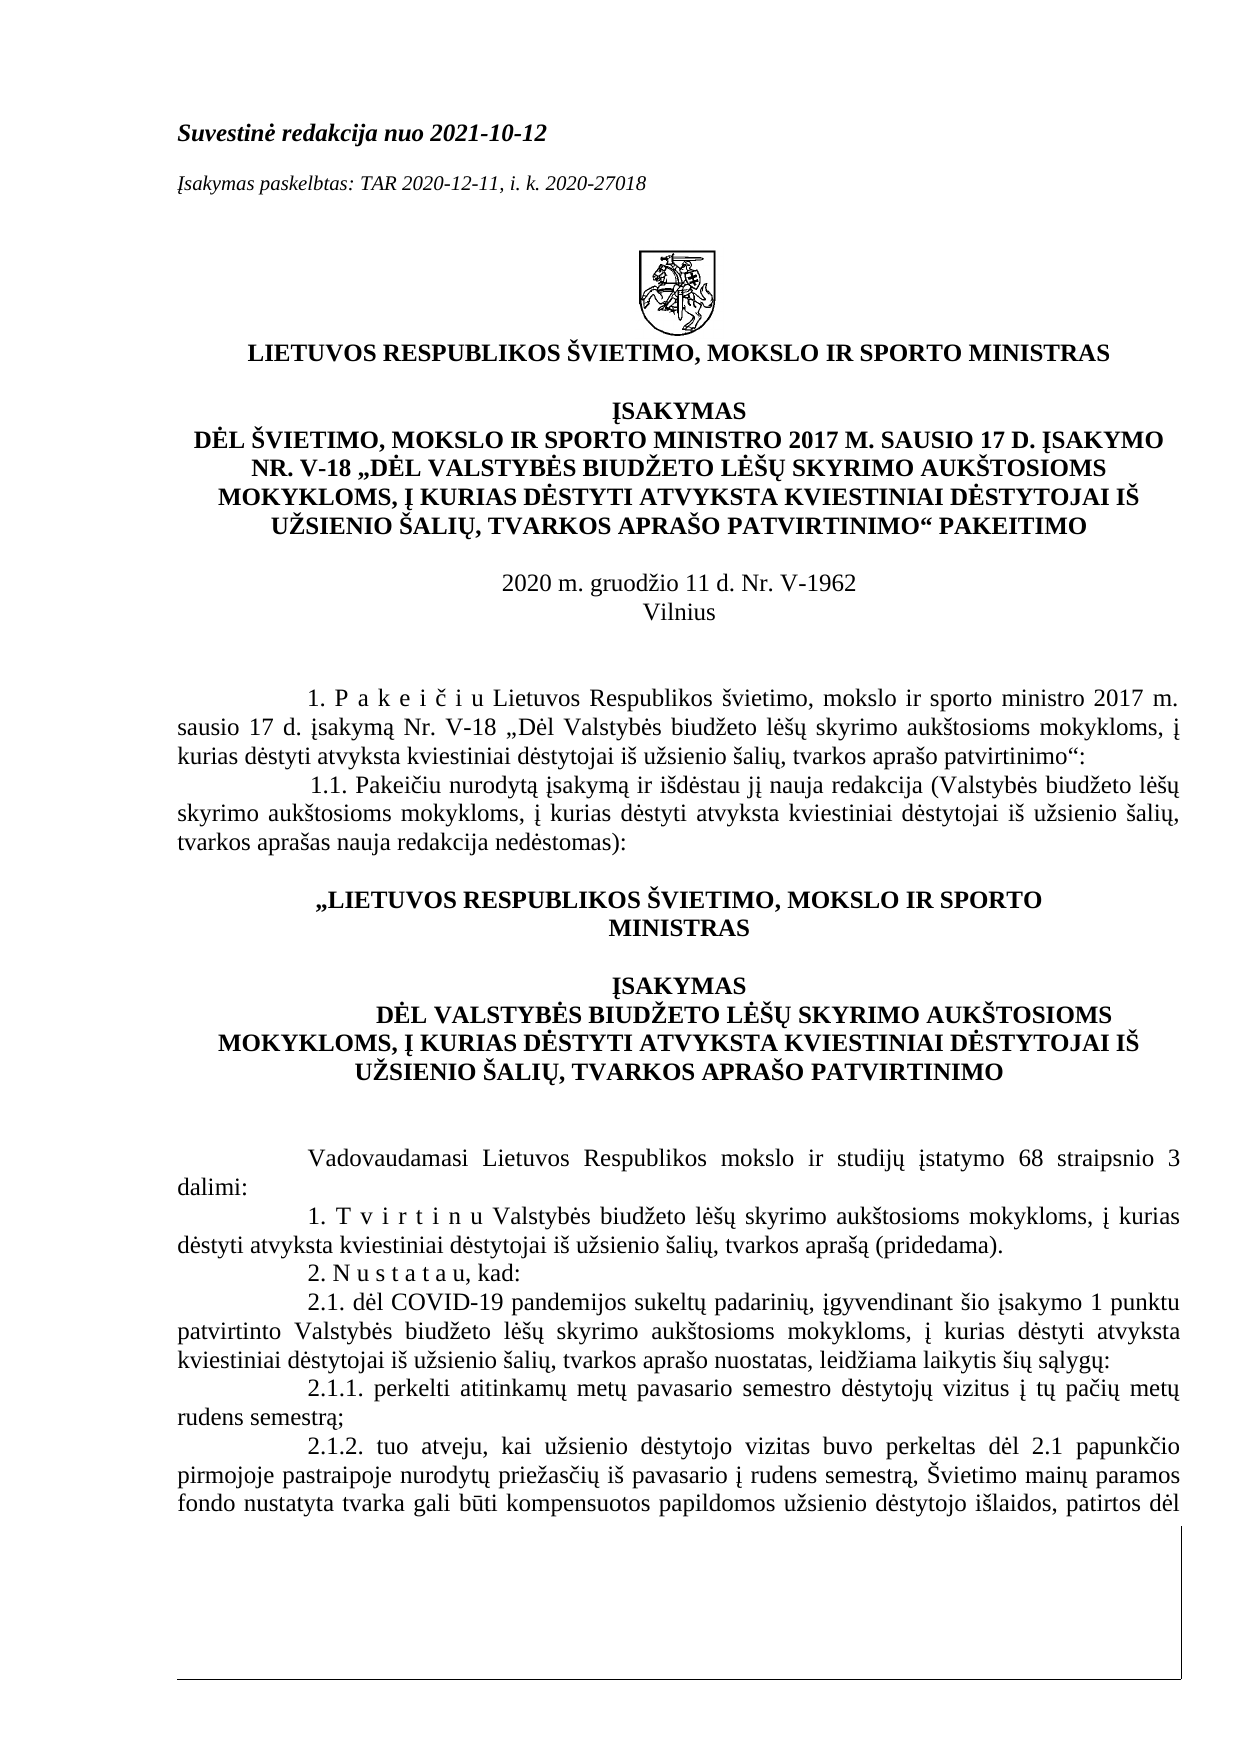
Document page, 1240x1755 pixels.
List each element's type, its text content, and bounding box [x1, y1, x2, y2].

text Įsakymas paskelbtas: TAR 2020-12-11, i. k. 2020-27018 [177, 171, 1181, 195]
text 2. N u s t a t a u, kad: [177, 1258, 1181, 1287]
text 1. T v i r t i n u Valstybės biudžeto lėšų skyrimo aukštosioms mokykloms, į kurias dėstyti atvyksta kviestiniai dėstytojai iš užsienio šalių, tvarkos aprašą (pridedama). [177, 1201, 1181, 1258]
text 2.1.1. perkelti atitinkamų metų pavasario semestro dėstytojų vizitus į tų pačių metų rudens semestrą; [177, 1373, 1181, 1431]
text 1. P a k e i č i u Lietuvos Respublikos švietimo, mokslo ir sporto ministro 2017 m. sausio 17 d. įsakymą Nr. V-18 „Dėl Valstybės biudžeto lėšų skyrimo aukštosioms mokykloms, į kurias dėstyti atvyksta kviestiniai dėstytojai iš užsienio šalių, tvarkos aprašo patvirtinimo“: [177, 683, 1181, 770]
text Vadovaudamasi Lietuvos Respublikos mokslo ir studijų įstatymo 68 straipsnio 3 dalimi: [177, 1143, 1181, 1201]
text LIETUVOS RESPUBLIKOS ŠVIETIMO, MOKSLO IR SPORTO MINISTRAS [177, 338, 1181, 367]
text Vilnius [177, 597, 1181, 626]
text MINISTRAS [177, 913, 1181, 942]
text ĮSAKYMAS [177, 971, 1181, 1000]
text 1.1. Pakeičiu nurodytą įsakymą ir išdėstau jį nauja redakcija (Valstybės biudžeto lėšų skyrimo aukštosioms mokykloms, į kurias dėstyti atvyksta kviestiniai dėstytojai iš užsienio šalių, tvarkos aprašas nauja redakcija nedėstomas): [177, 770, 1181, 856]
text 2.1. dėl COVID-19 pandemijos sukeltų padarinių, įgyvendinant šio įsakymo 1 punktu patvirtinto Valstybės biudžeto lėšų skyrimo aukštosioms mokykloms, į kurias dėstyti atvyksta kviestiniai dėstytojai iš užsienio šalių, tvarkos aprašo nuostatas, leidžiama laikytis šių sąlygų: [177, 1287, 1181, 1373]
text DĖL VALSTYBĖS BIUDŽETO LĖŠŲ SKYRIMO AUKŠTOSIOMS MOKYKLOMS, Į KURIAS DĖSTYTI ATVYKSTA KVIESTINIAI DĖSTYTOJAI IŠ UŽSIENIO ŠALIŲ, TVARKOS APRAŠO PATVIRTINIMO [177, 1000, 1181, 1086]
text DĖL ŠVIETIMO, MOKSLO IR SPORTO MINISTRO 2017 M. SAUSIO 17 D. ĮSAKYMO NR. V-18 „DĖL VALSTYBĖS BIUDŽETO LĖŠŲ SKYRIMO AUKŠTOSIOMS MOKYKLOMS, Į KURIAS DĖSTYTI ATVYKSTA KVIESTINIAI DĖSTYTOJAI IŠ UŽSIENIO ŠALIŲ, TVARKOS APRAŠO PATVIRTINIMO“ PAKEITIMO [177, 425, 1181, 540]
text ĮSAKYMAS [177, 396, 1181, 425]
text Suvestinė redakcija nuo 2021-10-12 [177, 118, 1181, 147]
text 2.1.2. tuo atveju, kai užsienio dėstytojo vizitas buvo perkeltas dėl 2.1 papunkčio pirmojoje pastraipoje nurodytų priežasčių iš pavasario į rudens semestrą, Švietimo mainų paramos fondo nustatyta tvarka gali būti kompensuotos papildomos užsienio dėstytojo išlaidos, patirtos dėl [177, 1431, 1181, 1517]
text 2020 m. gruodžio 11 d. Nr. V-1962 [177, 568, 1181, 597]
text „LIETUVOS RESPUBLIKOS ŠVIETIMO, MOKSLO IR SPORTO [177, 885, 1181, 913]
